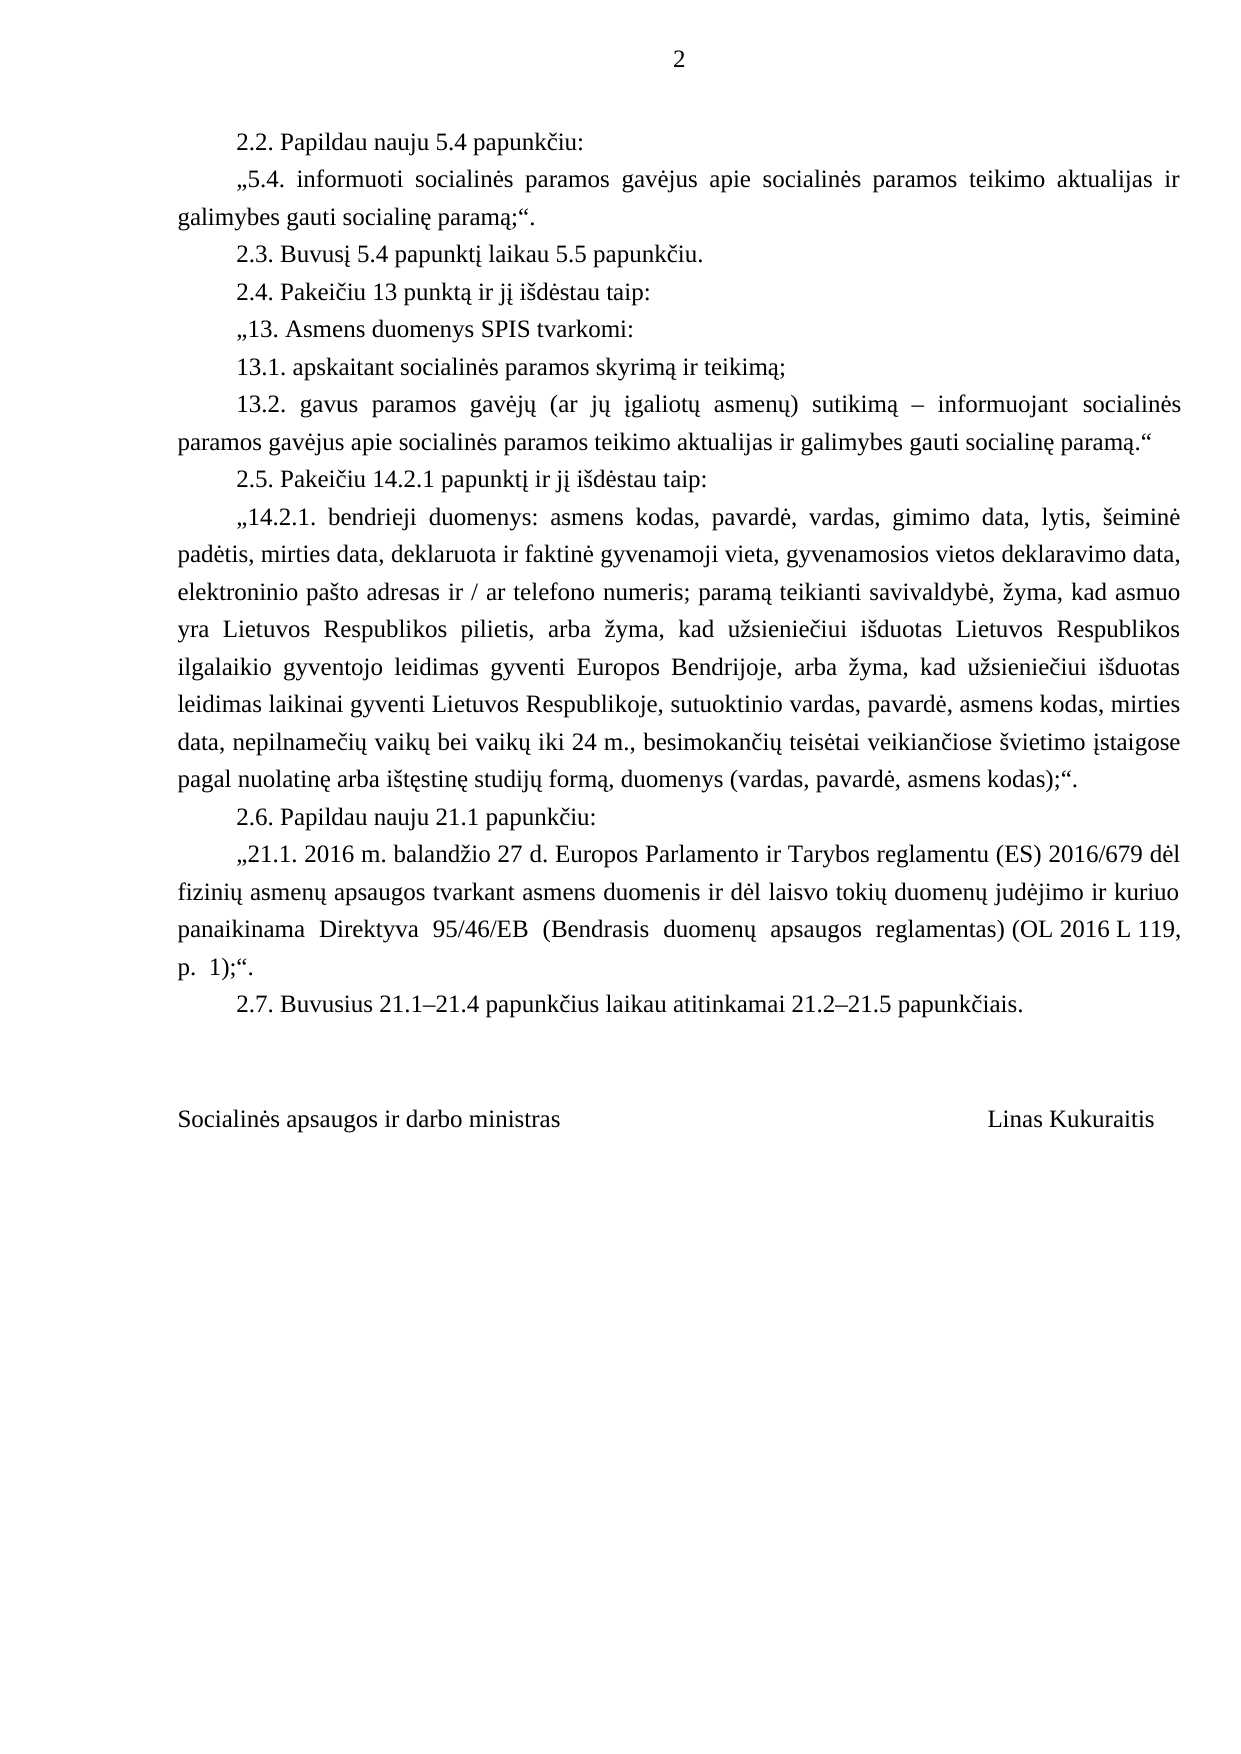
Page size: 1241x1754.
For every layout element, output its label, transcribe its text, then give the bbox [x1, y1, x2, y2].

text 2.6. Papildau nauju 21.1 papunkčiu: [177, 793, 1181, 831]
text „14.2.1. bendrieji duomenys: asmens kodas, pavardė, vardas, gimimo data, lytis, šeiminė padėtis, mirties data, deklaruota ir faktinė gyvenamoji vieta, gyvenamosios vietos deklaravimo data, elektroninio pašto adresas ir / ar telefono numeris; paramą teikianti savivaldybė, žyma, kad asmuo yra Lietuvos Respublikos pilietis, arba žyma, kad užsieniečiui išduotas Lietuvos Respublikos ilgalaikio gyventojo leidimas gyventi Europos Bendrijoje, arba žyma, kad užsieniečiui išduotas leidimas laikinai gyventi Lietuvos Respublikoje, sutuoktinio vardas, pavardė, asmens kodas, mirties data, nepilnamečių vaikų bei vaikų iki 24 m., besimokančių teisėtai veikiančiose švietimo įstaigose pagal nuolatinę arba ištęstinę studijų formą, duomenys (vardas, pavardė, asmens kodas);“. [177, 493, 1181, 793]
text 13.1. apskaitant socialinės paramos skyrimą ir teikimą; [177, 343, 1181, 381]
text „21.1. 2016 m. balandžio 27 d. Europos Parlamento ir Tarybos reglamentu (ES) 2016/679 dėl fizinių asmenų apsaugos tvarkant asmens duomenis ir dėl laisvo tokių duomenų judėjimo ir kuriuo panaikinama Direktyva 95/46/EB (Bendrasis duomenų apsaugos reglamentas) (OL 2016 L 119, p. 1);“. [177, 831, 1181, 981]
text 2.2. Papildau nauju 5.4 papunkčiu: [177, 118, 1181, 156]
text „5.4. informuoti socialinės paramos gavėjus apie socialinės paramos teikimo aktualijas ir galimybes gauti socialinę paramą;“. [177, 156, 1181, 231]
text 2.4. Pakeičiu 13 punktą ir jį išdėstau taip: [177, 268, 1181, 306]
text 2.3. Buvusį 5.4 papunktį laikau 5.5 papunkčiu. [177, 231, 1181, 268]
text 13.2. gavus paramos gavėjų (ar jų įgaliotų asmenų) sutikimą – informuojant socialinės paramos gavėjus apie socialinės paramos teikimo aktualijas ir galimybes gauti socialinę paramą.“ [177, 381, 1181, 456]
text 2.5. Pakeičiu 14.2.1 papunktį ir jį išdėstau taip: [177, 456, 1181, 493]
text Socialinės apsaugos ir darbo ministras Linas Kukuraitis [177, 1104, 1181, 1133]
text „13. Asmens duomenys SPIS tvarkomi: [177, 306, 1181, 343]
text 2.7. Buvusius 21.1–21.4 papunkčius laikau atitinkamai 21.2–21.5 papunkčiais. [177, 981, 1181, 1018]
